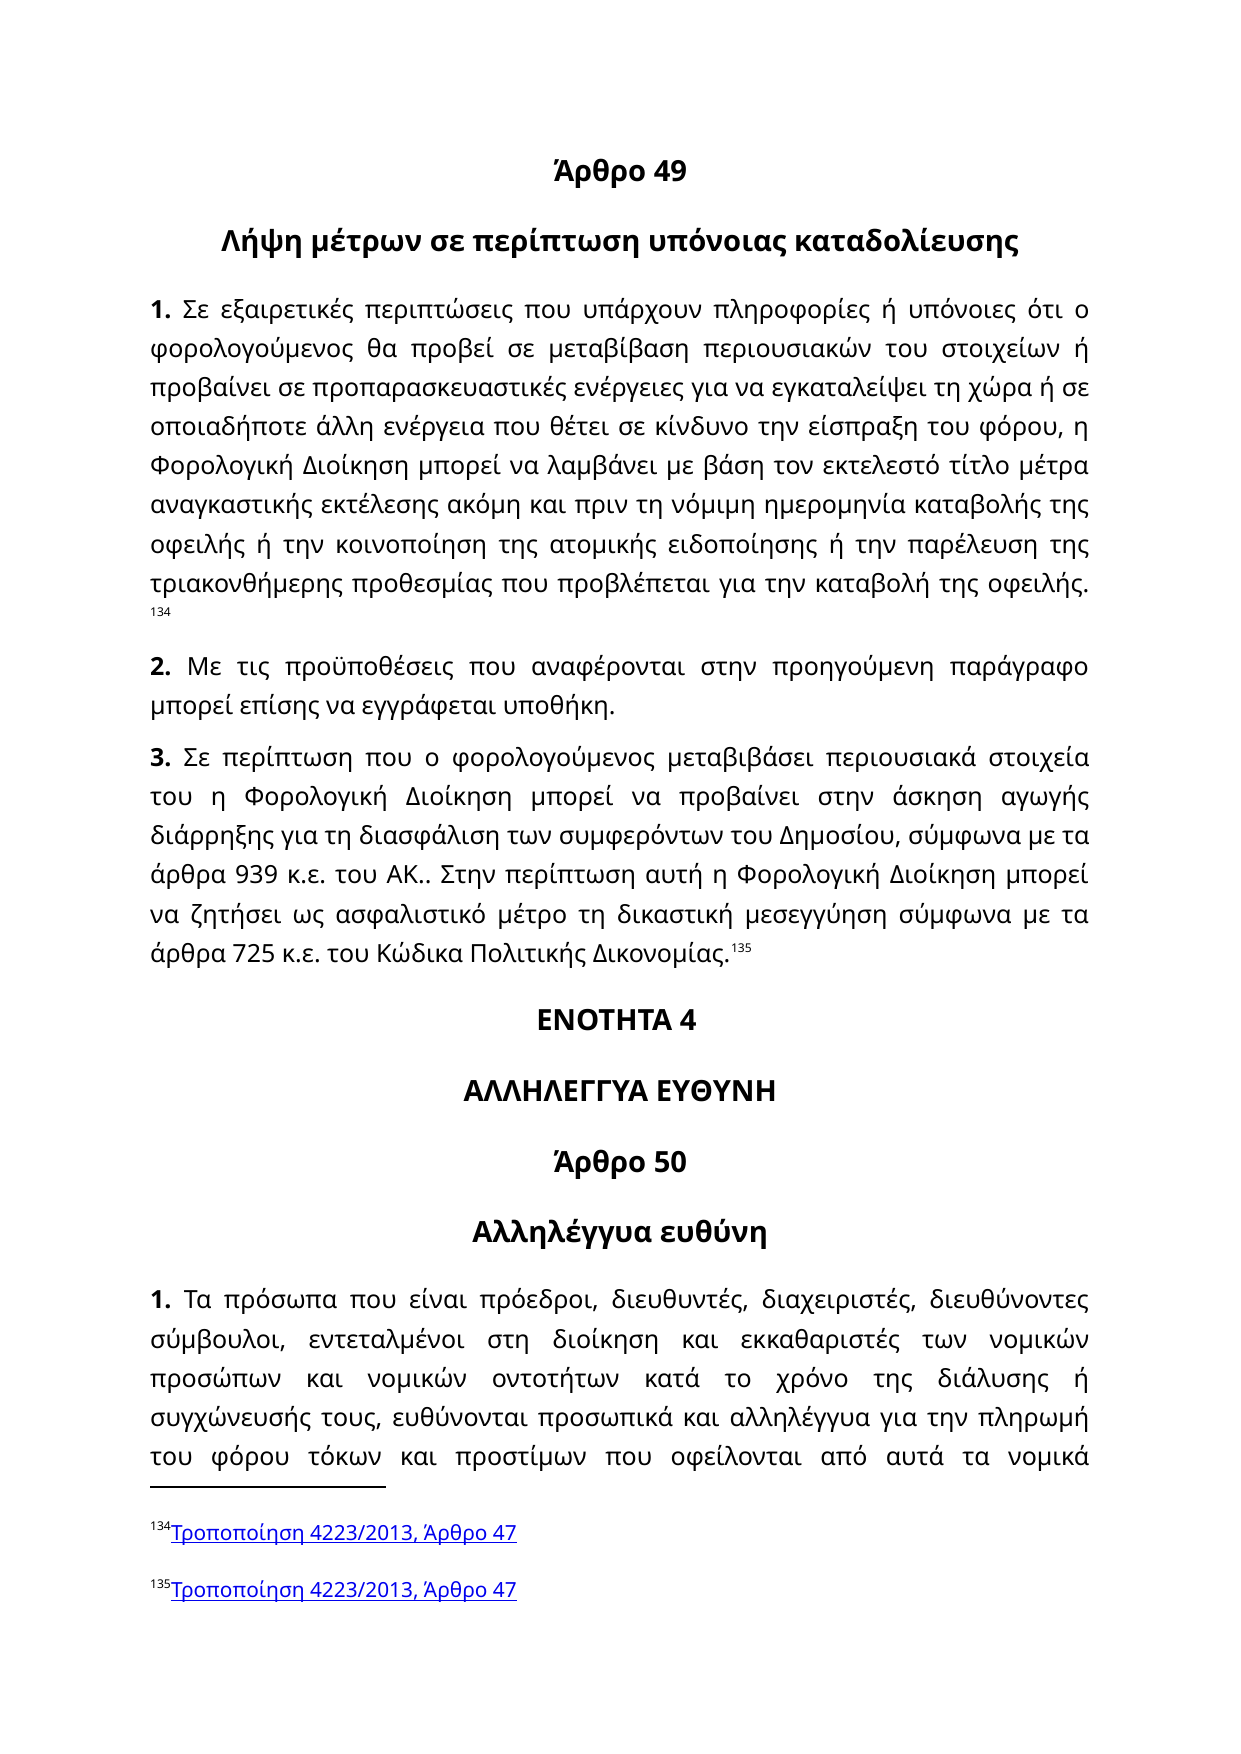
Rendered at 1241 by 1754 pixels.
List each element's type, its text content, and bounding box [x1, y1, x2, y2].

text 3. Σε περίπτωση που ο φορολογούμενος μεταβιβάσει περιουσιακά στοιχεία του η Φορολογική Διοίκηση μπορεί να προβαίνει στην άσκηση αγωγής διάρρηξης για τη διασφάλιση των συμφερόντων του Δημοσίου, σύμφωνα με τα άρθρα 939 κ.ε. του ΑΚ.. Στην περίπτωση αυτή η Φορολογική Διοίκηση μπορεί να ζητήσει ως ασφαλιστικό μέτρο τη δικαστική μεσεγγύηση σύμφωνα με τα άρθρα 725 κ.ε. του Κώδικα Πολιτικής Δικονομίας. [150, 739, 1090, 969]
subtitle Λήψη μέτρων σε περίπτωση υπόνοιας καταδολίευσης [150, 221, 1090, 260]
subtitle ΕΝΟΤΗΤΑ 4 [150, 999, 1090, 1039]
text Τροποποίηση 4223/2013, Άρθρο 47 [150, 1576, 1090, 1604]
text Τροποποίηση 4223/2013, Άρθρο 47 [150, 1518, 1090, 1546]
text 2. Με τις προϋποθέσεις που αναφέρονται στην προηγούμενη παράγραφο μπορεί επίσης να εγγράφεται υποθήκη. [150, 649, 1090, 722]
subtitle Άρθρο 49 [150, 150, 1090, 190]
subtitle Αλληλέγγυα ευθύνη [150, 1211, 1090, 1251]
text 1. Τα πρόσωπα που είναι πρόεδροι, διευθυντές, διαχειριστές, διευθύνοντες σύμβουλοι, εντεταλμένοι στη διοίκηση και εκκαθαριστές των νομικών προσώπων και νομικών οντοτήτων κατά το χρόνο της διάλυσης ή συγχώνευσής τους, ευθύνονται προσωπικά και αλληλέγγυα για την πληρωμή του φόρου τόκων και προστίμων που οφείλονται από αυτά τα νομικά [150, 1282, 1090, 1473]
subtitle Άρθρο 50 [150, 1141, 1090, 1181]
text 1. Σε εξαιρετικές περιπτώσεις που υπάρχουν πληροφορίες ή υπόνοιες ότι ο φορολογούμενος θα προβεί σε μεταβίβαση περιουσιακών του στοιχείων ή προβαίνει σε προπαρασκευαστικές ενέργειες για να εγκαταλείψει τη χώρα ή σε οποιαδήποτε άλλη ενέργεια που θέτει σε κίνδυνο την είσπραξη του φόρου, η Φορολογική Διοίκηση μπορεί να λαμβάνει με βάση τον εκτελεστό τίτλο μέτρα αναγκαστικής εκτέλεσης ακόμη και πριν τη νόμιμη ημερομηνία καταβολής της οφειλής ή την κοινοποίηση της ατομικής ειδοποίησης ή την παρέλευση της τριακονθήμερης προθεσμίας που προβλέπεται για την καταβολή της οφειλής. [150, 291, 1090, 632]
subtitle ΑΛΛΗΛΕΓΓΥΑ ΕΥΘΥΝΗ [150, 1070, 1090, 1110]
